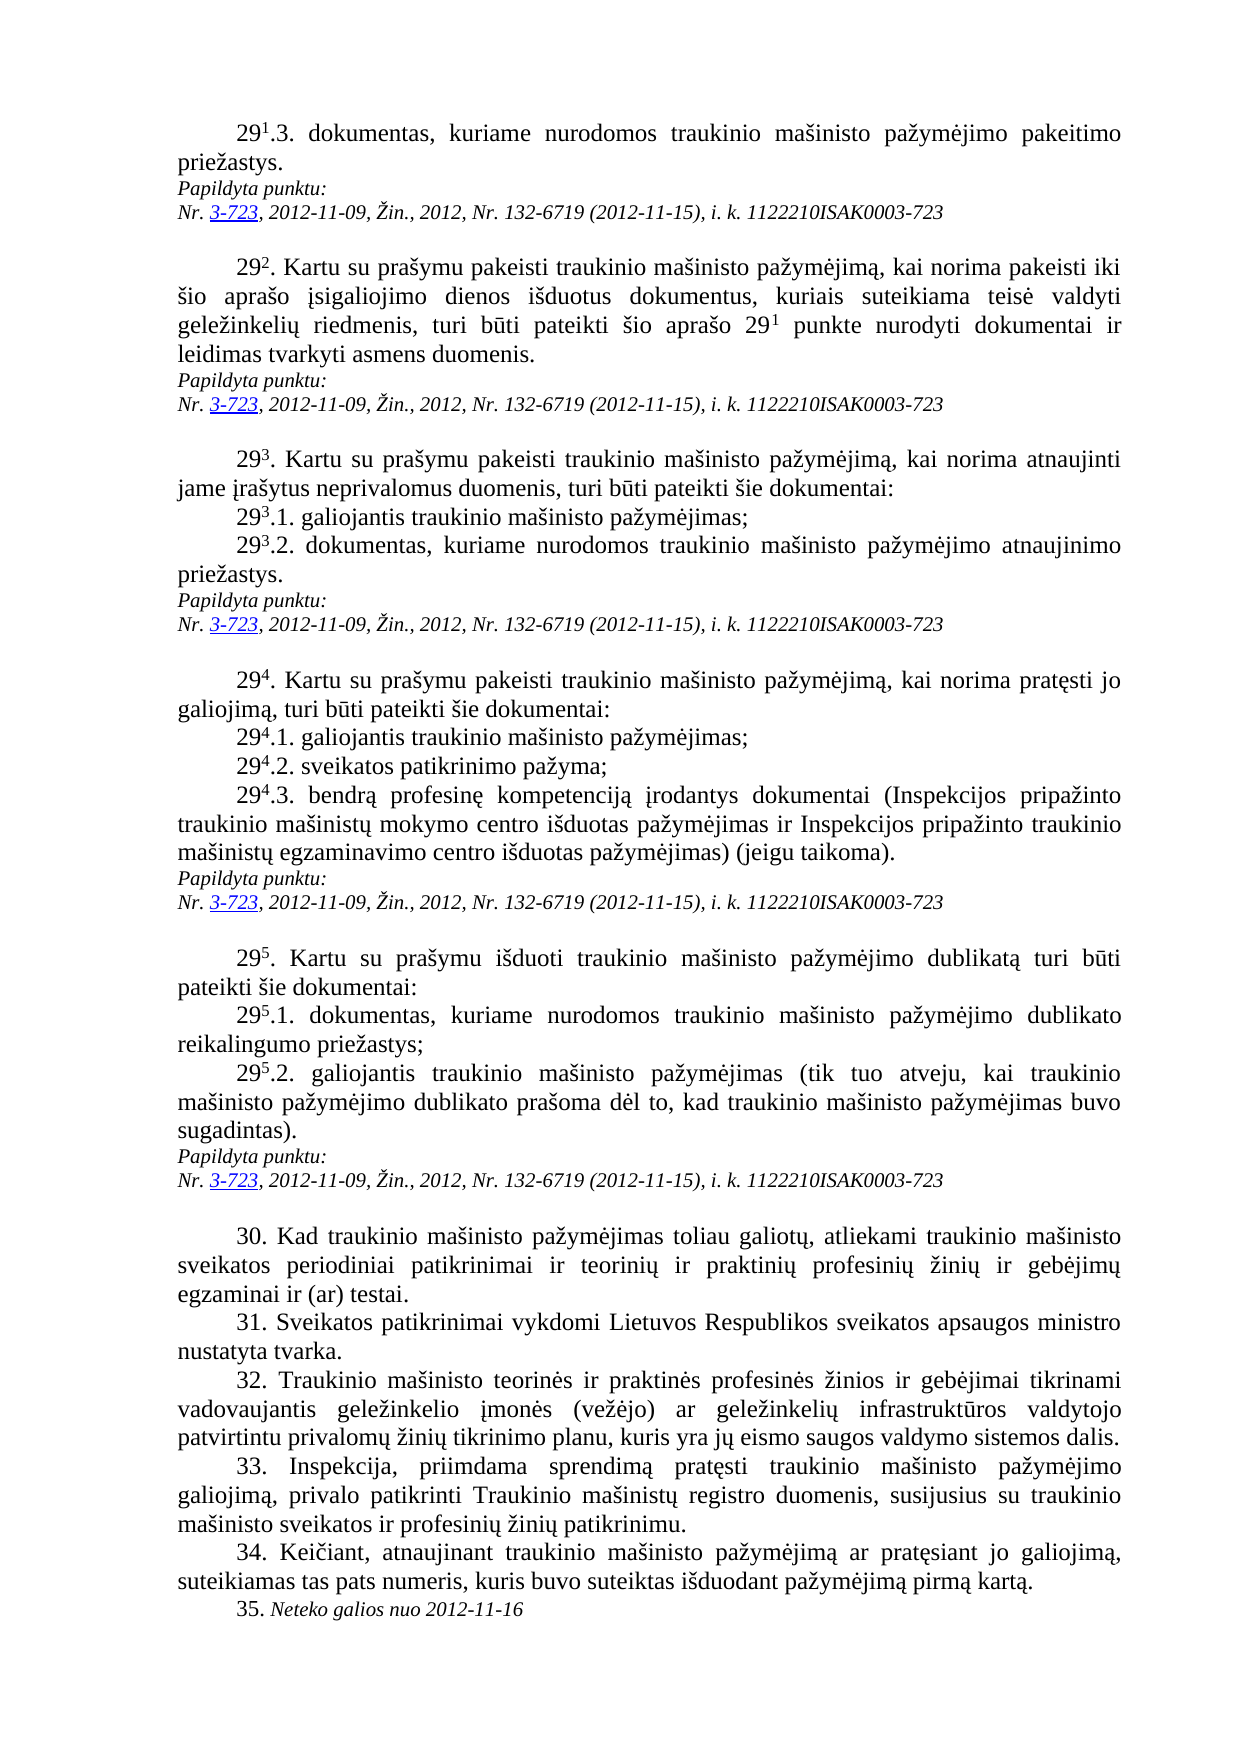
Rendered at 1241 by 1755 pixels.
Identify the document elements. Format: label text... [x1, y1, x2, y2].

text Nr. 3-723, 2012-11-09, Žin., 2012, Nr. 132-6719 (2012-11-15), i. k. 1122210ISAK0003-723 [177, 200, 1122, 224]
text Nr. 3-723, 2012-11-09, Žin., 2012, Nr. 132-6719 (2012-11-15), i. k. 1122210ISAK0003-723 [177, 612, 1122, 636]
text 295.2. galiojantis traukinio mašinisto pažymėjimas (tik tuo atveju, kai traukinio mašinisto pažymėjimo dublikato prašoma dėl to, kad traukinio mašinisto pažymėjimas buvo sugadintas). [177, 1058, 1122, 1144]
text 33. Inspekcija, priimdama sprendimą pratęsti traukinio mašinisto pažymėjimo galiojimą, privalo patikrinti Traukinio mašinistų registro duomenis, susijusius su traukinio mašinisto sveikatos ir profesinių žinių patikrinimu. [177, 1451, 1122, 1537]
text Papildyta punktu: [177, 588, 1122, 612]
text 293.2. dokumentas, kuriame nurodomos traukinio mašinisto pažymėjimo atnaujinimo priežastys. [177, 531, 1122, 588]
text 35. Neteko galios nuo 2012-11-16 [177, 1595, 1122, 1621]
text 294.1. galiojantis traukinio mašinisto pažymėjimas; [177, 722, 1122, 751]
text 293. Kartu su prašymu pakeisti traukinio mašinisto pažymėjimą, kai norima atnaujinti jame įrašytus neprivalomus duomenis, turi būti pateikti šie dokumentai: [177, 444, 1122, 502]
text Papildyta punktu: [177, 866, 1122, 890]
text Papildyta punktu: [177, 176, 1122, 200]
text Nr. 3-723, 2012-11-09, Žin., 2012, Nr. 132-6719 (2012-11-15), i. k. 1122210ISAK0003-723 [177, 392, 1122, 416]
text 30. Kad traukinio mašinisto pažymėjimas toliau galiotų, atliekami traukinio mašinisto sveikatos periodiniai patikrinimai ir teorinių ir praktinių profesinių žinių ir gebėjimų egzaminai ir (ar) testai. [177, 1221, 1122, 1307]
text 31. Sveikatos patikrinimai vykdomi Lietuvos Respublikos sveikatos apsaugos ministro nustatyta tvarka. [177, 1307, 1122, 1365]
text Papildyta punktu: [177, 367, 1122, 392]
text 292. Kartu su prašymu pakeisti traukinio mašinisto pažymėjimą, kai norima pakeisti iki šio aprašo įsigaliojimo dienos išduotus dokumentus, kuriais suteikiama teisė valdyti geležinkelių riedmenis, turi būti pateikti šio aprašo 291 punkte nurodyti dokumentai ir leidimas tvarkyti asmens duomenis. [177, 252, 1122, 367]
text Nr. 3-723, 2012-11-09, Žin., 2012, Nr. 132-6719 (2012-11-15), i. k. 1122210ISAK0003-723 [177, 1168, 1122, 1192]
text 34. Keičiant, atnaujinant traukinio mašinisto pažymėjimą ar pratęsiant jo galiojimą, suteikiamas tas pats numeris, kuris buvo suteiktas išduodant pažymėjimą pirmą kartą. [177, 1537, 1122, 1595]
text 294. Kartu su prašymu pakeisti traukinio mašinisto pažymėjimą, kai norima pratęsti jo galiojimą, turi būti pateikti šie dokumentai: [177, 665, 1122, 722]
text 291.3. dokumentas, kuriame nurodomos traukinio mašinisto pažymėjimo pakeitimo priežastys. [177, 118, 1122, 176]
text Nr. 3-723, 2012-11-09, Žin., 2012, Nr. 132-6719 (2012-11-15), i. k. 1122210ISAK0003-723 [177, 890, 1122, 914]
text 295. Kartu su prašymu išduoti traukinio mašinisto pažymėjimo dublikatą turi būti pateikti šie dokumentai: [177, 943, 1122, 1001]
text 32. Traukinio mašinisto teorinės ir praktinės profesinės žinios ir gebėjimai tikrinami vadovaujantis geležinkelio įmonės (vežėjo) ar geležinkelių infrastruktūros valdytojo patvirtintu privalomų žinių tikrinimo planu, kuris yra jų eismo saugos valdymo sistemos dalis. [177, 1365, 1122, 1451]
text 293.1. galiojantis traukinio mašinisto pažymėjimas; [177, 502, 1122, 531]
text 294.2. sveikatos patikrinimo pažyma; [177, 751, 1122, 780]
text 294.3. bendrą profesinę kompetenciją įrodantys dokumentai (Inspekcijos pripažinto traukinio mašinistų mokymo centro išduotas pažymėjimas ir Inspekcijos pripažinto traukinio mašinistų egzaminavimo centro išduotas pažymėjimas) (jeigu taikoma). [177, 780, 1122, 866]
text Papildyta punktu: [177, 1144, 1122, 1168]
text 295.1. dokumentas, kuriame nurodomos traukinio mašinisto pažymėjimo dublikato reikalingumo priežastys; [177, 1001, 1122, 1058]
